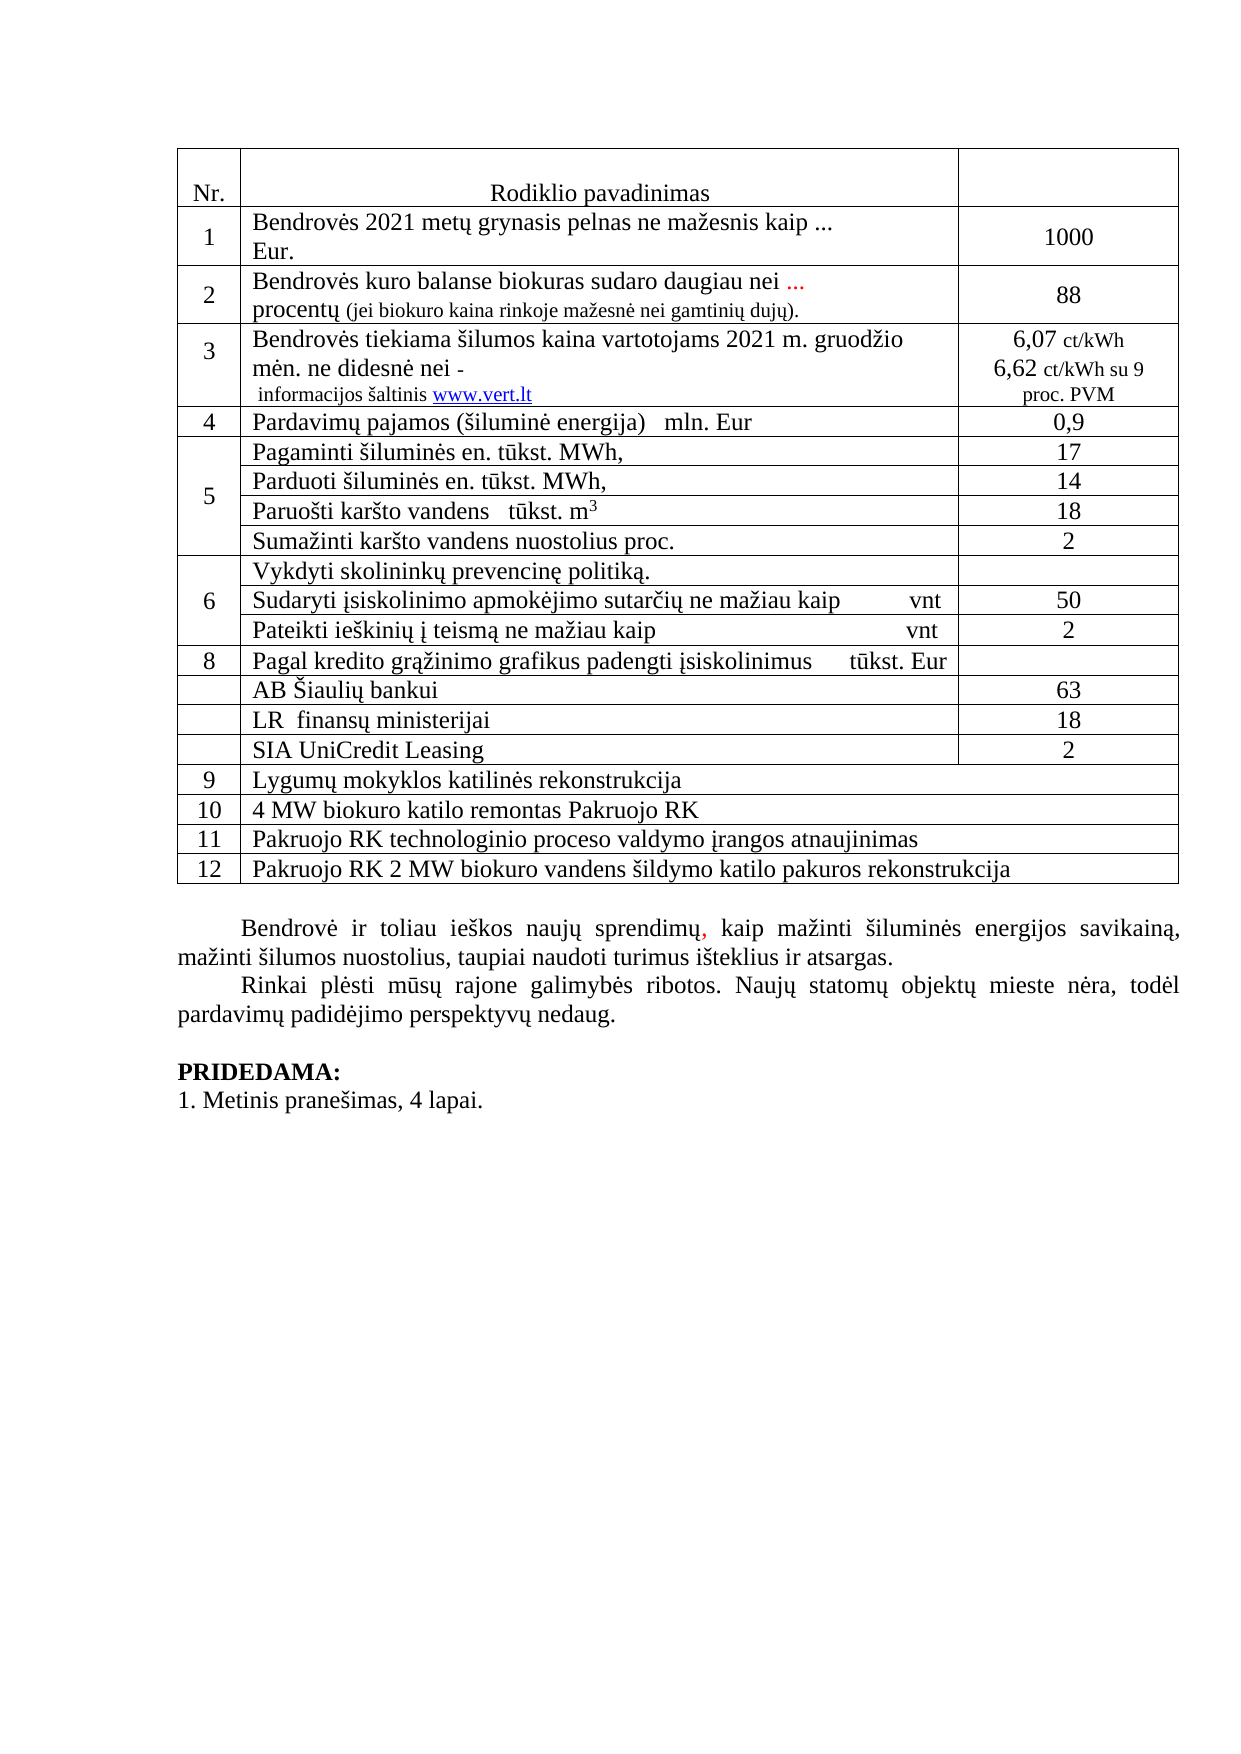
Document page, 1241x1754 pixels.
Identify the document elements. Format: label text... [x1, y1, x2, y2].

table_cell 18 [959, 496, 1178, 525]
table_cell 3 [178, 324, 240, 406]
table_cell Vykdyti skolininkų prevencinę politiką. [241, 556, 958, 584]
table_cell Bendrovės 2021 metų grynasis pelnas ne mažesnis kaip ... Eur. [241, 207, 958, 265]
table_cell Pagal kredito grąžinimo grafikus padengti įsiskolinimus tūkst. Eur [241, 646, 958, 674]
table_cell Bendrovės tiekiama šilumos kaina vartotojams 2021 m. gruodžio mėn. ne didesnė nei - informacijos šaltinis www.vert.lt [241, 324, 958, 406]
table_cell 1000 [959, 207, 1178, 265]
table_cell 8 [178, 646, 240, 674]
table_cell Paruošti karšto vandens tūkst. m3 [241, 496, 958, 525]
text Bendrovė ir toliau ieškos naujų sprendimų, kaip mažinti šiluminės energijos savikainą, mažinti šilumos nuostolius, taupiai naudoti turimus išteklius ir atsargas. [177, 913, 1181, 970]
text Rinkai plėsti mūsų rajone galimybės ribotos. Naujų statomų objektų mieste nėra, todėl pardavimų padidėjimo perspektyvų nedaug. [177, 970, 1181, 1028]
table_cell 2 [178, 266, 240, 323]
table_cell Pakruojo RK 2 MW biokuro vandens šildymo katilo pakuros rekonstrukcija [241, 854, 1178, 883]
table_cell Pakruojo RK technologinio proceso valdymo įrangos atnaujinimas [241, 825, 1178, 853]
table_cell [178, 676, 240, 704]
table_cell 4 [178, 407, 240, 436]
table_cell Sudaryti įsiskolinimo apmokėjimo sutarčių ne mažiau kaip vnt [241, 586, 958, 614]
table_cell 0,9 [959, 407, 1178, 436]
table_cell 63 [959, 676, 1178, 704]
table_cell 14 [959, 466, 1178, 495]
table_cell 88 [959, 266, 1178, 323]
table_cell 2 [959, 526, 1178, 555]
table_cell [959, 556, 1178, 584]
table_header Rodiklio pavadinimas [241, 149, 958, 206]
table_cell AB Šiaulių bankui [241, 676, 958, 704]
table_cell 50 [959, 586, 1178, 614]
table_cell Pagaminti šiluminės en. tūkst. MWh, [241, 437, 958, 465]
table_cell [178, 705, 240, 734]
table_cell 11 [178, 825, 240, 853]
table_cell SIA UniCredit Leasing [241, 735, 958, 764]
table_cell 18 [959, 705, 1178, 734]
table_cell LR finansų ministerijai [241, 705, 958, 734]
table_cell Sumažinti karšto vandens nuostolius proc. [241, 526, 958, 555]
table_cell Lygumų mokyklos katilinės rekonstrukcija [241, 765, 1178, 794]
table_cell 9 [178, 765, 240, 794]
table_cell 6 [178, 556, 240, 645]
table_cell 2 [959, 735, 1178, 764]
text PRIDEDAMA: [177, 1057, 1181, 1085]
table_cell 6,07 ct/kWh 6,62 ct/kWh su 9 proc. PVM [959, 324, 1178, 406]
table_cell 17 [959, 437, 1178, 465]
table_cell Pardavimų pajamos (šiluminė energija) mln. Eur [241, 407, 958, 436]
text 1. Metinis pranešimas, 4 lapai. [177, 1085, 1181, 1114]
table_cell Pateikti ieškinių į teismą ne mažiau kaip vnt [241, 615, 958, 645]
table_cell 5 [178, 437, 240, 555]
table_cell 1 [178, 207, 240, 265]
table_cell 2 [959, 615, 1178, 645]
table_header Nr. [178, 149, 240, 206]
table_cell 4 MW biokuro katilo remontas Pakruojo RK [241, 795, 1178, 823]
table_cell [178, 735, 240, 764]
table_cell [959, 646, 1178, 674]
table_cell Parduoti šiluminės en. tūkst. MWh, [241, 466, 958, 495]
table_cell Bendrovės kuro balanse biokuras sudaro daugiau nei ... procentų (jei biokuro kaina rinkoje mažesnė nei gamtinių dujų). [241, 266, 958, 323]
table_cell 10 [178, 795, 240, 823]
table_cell 12 [178, 854, 240, 883]
table_header [959, 149, 1178, 206]
